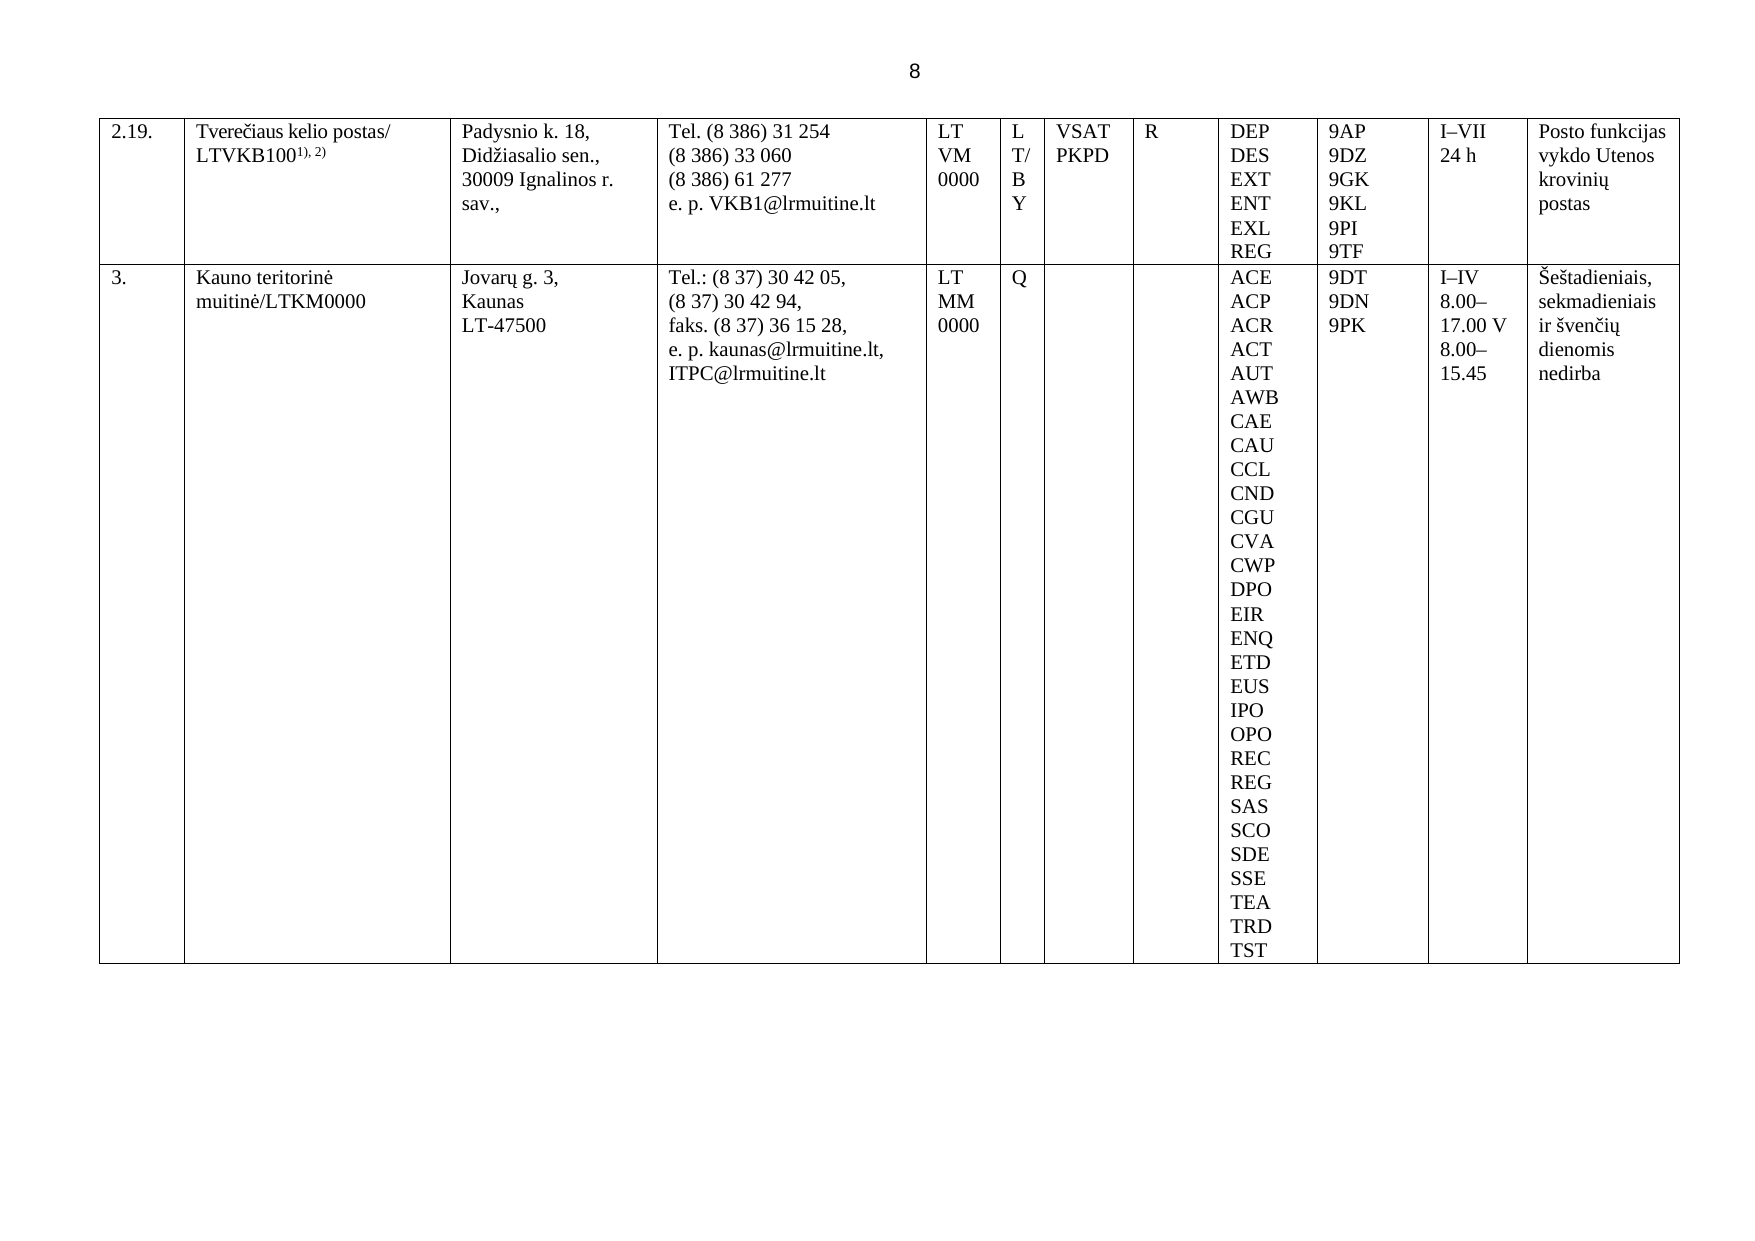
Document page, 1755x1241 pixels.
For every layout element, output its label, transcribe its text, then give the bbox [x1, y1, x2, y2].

table_cell LT/BY [1001, 119, 1044, 263]
table_cell Tverečiaus kelio postas/ LTVKB1001), 2) [185, 119, 450, 263]
table_cell Padysnio k. 18, Didžiasalio sen., 30009 Ignalinos r. sav., [451, 119, 657, 263]
table_cell DEP DES EXT ENT EXL REG [1219, 119, 1317, 263]
table_cell ACE ACP ACR ACT AUT AWB CAE CAU CCL CND CGU CVA CWP DPO EIR ENQ ETD EUS IPO OPO REC REG SAS SCO SDE SSE TEA TRD TST [1219, 265, 1317, 962]
table_cell I–VII 24 h [1429, 119, 1527, 263]
table_cell Jovarų g. 3, Kaunas LT-47500 [451, 265, 657, 962]
table_cell 2.19. [100, 119, 184, 263]
table_cell I–IV 8.00–17.00 V 8.00–15.45 [1429, 265, 1527, 962]
table_cell Posto funkcijas vykdo Utenos krovinių postas [1528, 119, 1679, 263]
table_cell Tel. (8 386) 31 254 (8 386) 33 060 (8 386) 61 277 e. p. VKB1@lrmuitine.lt [658, 119, 926, 263]
table_cell LT MM 0000 [927, 265, 1000, 962]
table_cell Kauno teritorinė muitinė/LTKM0000 [185, 265, 450, 962]
table_cell [1045, 265, 1133, 962]
table_cell Šeštadieniais, sekmadieniais ir švenčių dienomis nedirba [1528, 265, 1679, 962]
table_cell LT VM 0000 [927, 119, 1000, 263]
table_cell 9DT 9DN 9PK [1318, 265, 1428, 962]
table_cell 3. [100, 265, 184, 962]
table_cell VSAT PKPD [1045, 119, 1133, 263]
table_cell 9AP 9DZ 9GK 9KL 9PI 9TF [1318, 119, 1428, 263]
table_cell Tel.: (8 37) 30 42 05, (8 37) 30 42 94, faks. (8 37) 36 15 28, e. p. kaunas@lrmuitine.lt, ITPC@lrmuitine.lt [658, 265, 926, 962]
table_cell Q [1001, 265, 1044, 962]
table_cell [1134, 265, 1218, 962]
table_cell R [1134, 119, 1218, 263]
